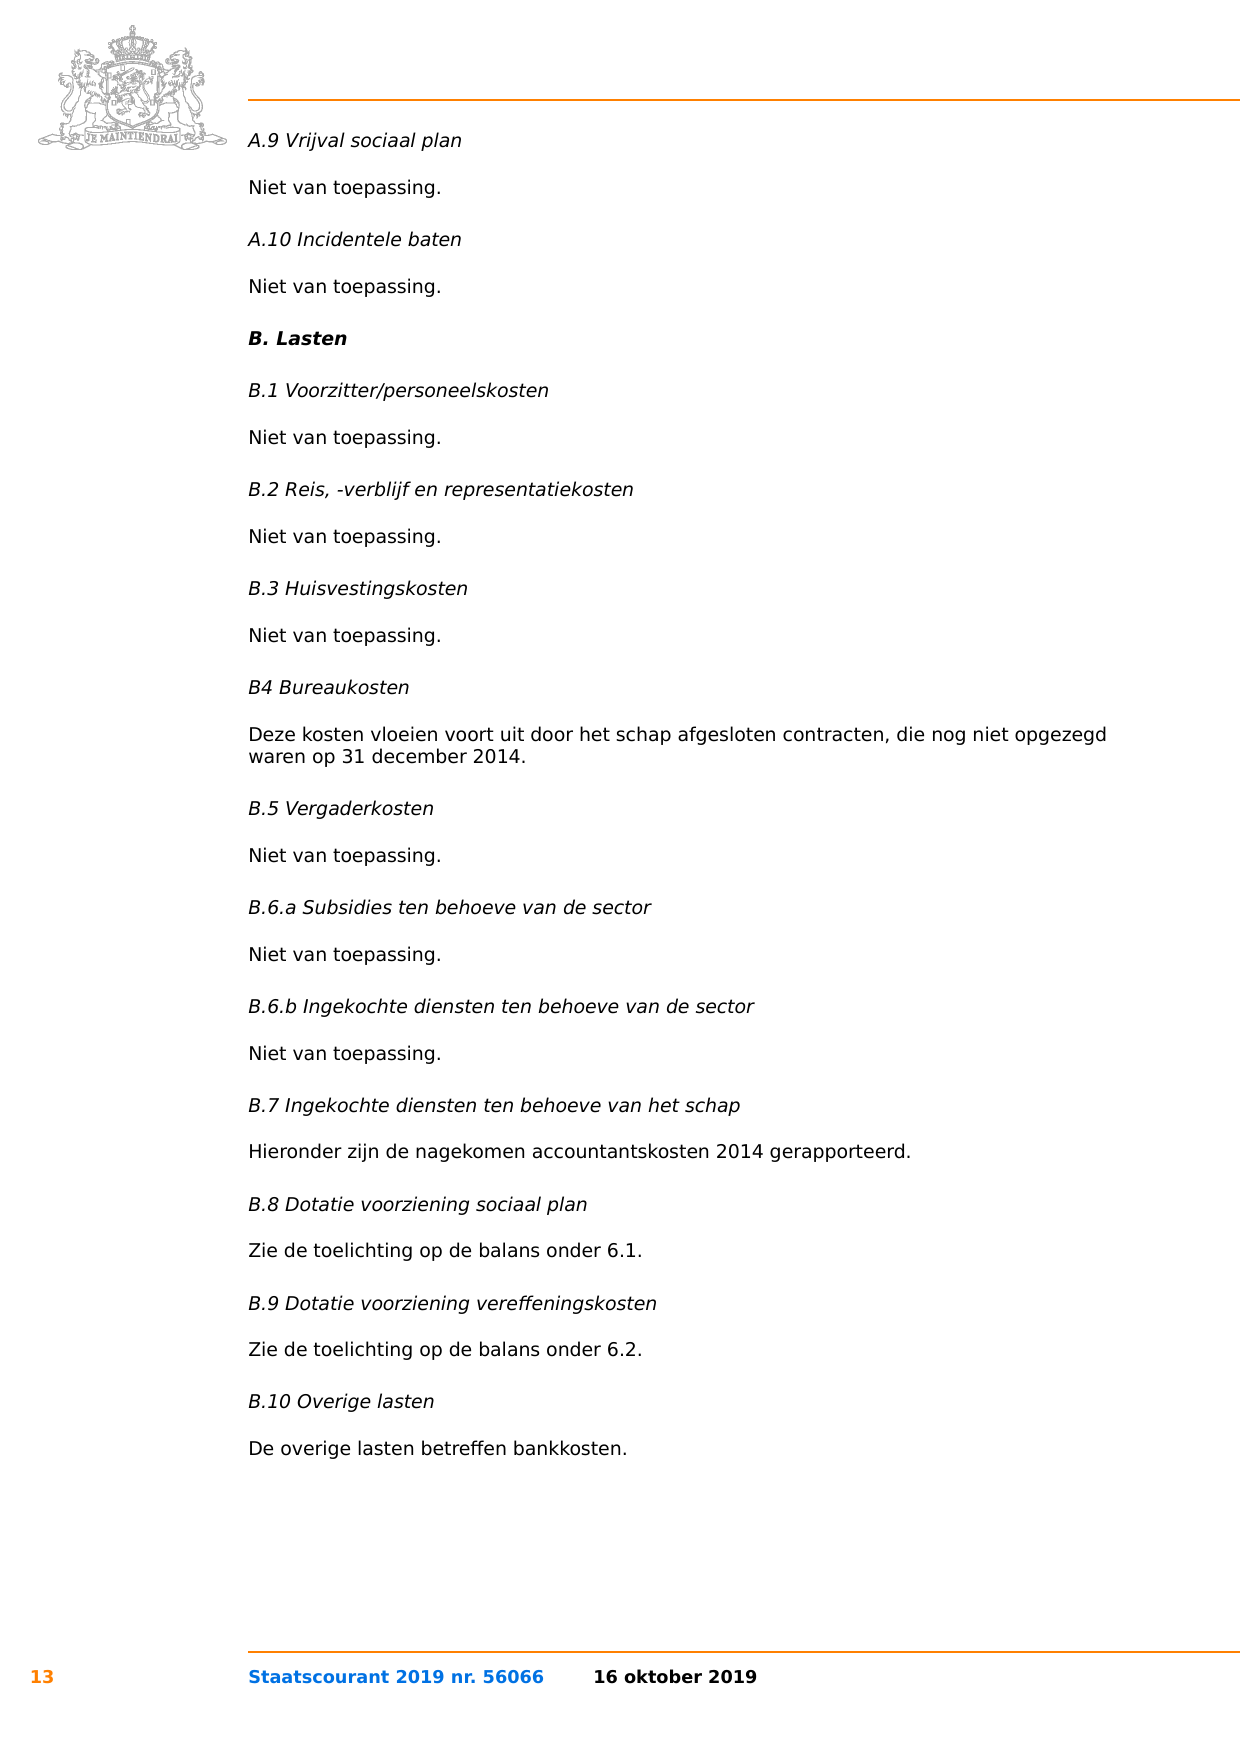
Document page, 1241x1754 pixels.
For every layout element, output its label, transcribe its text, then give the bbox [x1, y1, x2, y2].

subtitle B4 Bureaukosten [248, 677, 1163, 699]
subtitle B. Lasten [248, 328, 1163, 350]
subtitle B.1 Voorzitter/personeelskosten [248, 380, 1163, 402]
subtitle B.9 Dotatie voorziening vereffeningskosten [248, 1292, 1163, 1314]
text Niet van toepassing. [248, 526, 1163, 548]
subtitle B.6.b Ingekochte diensten ten behoeve van de sector [248, 996, 1163, 1017]
text Niet van toepassing. [248, 1042, 1163, 1064]
text Niet van toepassing. [248, 943, 1163, 966]
text Deze kosten vloeien voort uit door het schap afgesloten contracten, die nog niet opgezegd waren op 31 december 2014. [248, 724, 1163, 768]
subtitle B.7 Ingekochte diensten ten behoeve van het schap [248, 1094, 1163, 1116]
text Hieronder zijn de nagekomen accountantskosten 2014 gerapporteerd. [248, 1141, 1163, 1163]
subtitle B.5 Vergaderkosten [248, 798, 1163, 819]
subtitle A.10 Incidentele baten [248, 229, 1163, 251]
subtitle B.2 Reis, -verblijf en representatiekosten [248, 479, 1163, 501]
picture [38, 25, 227, 150]
text Niet van toepassing. [248, 844, 1163, 867]
subtitle B.3 Huisvestingskosten [248, 578, 1163, 600]
subtitle B.10 Overige lasten [248, 1391, 1163, 1413]
text Niet van toepassing. [248, 427, 1163, 449]
text Zie de toelichting op de balans onder 6.1. [248, 1240, 1163, 1262]
subtitle B.8 Dotatie voorziening sociaal plan [248, 1193, 1163, 1215]
text Niet van toepassing. [248, 276, 1163, 298]
text De overige lasten betreffen bankkosten. [248, 1438, 1163, 1460]
subtitle A.9 Vrijval sociaal plan [248, 130, 1163, 152]
text Zie de toelichting op de balans onder 6.2. [248, 1339, 1163, 1361]
subtitle B.6.a Subsidies ten behoeve van de sector [248, 897, 1163, 918]
text Niet van toepassing. [248, 177, 1163, 199]
text Niet van toepassing. [248, 625, 1163, 647]
